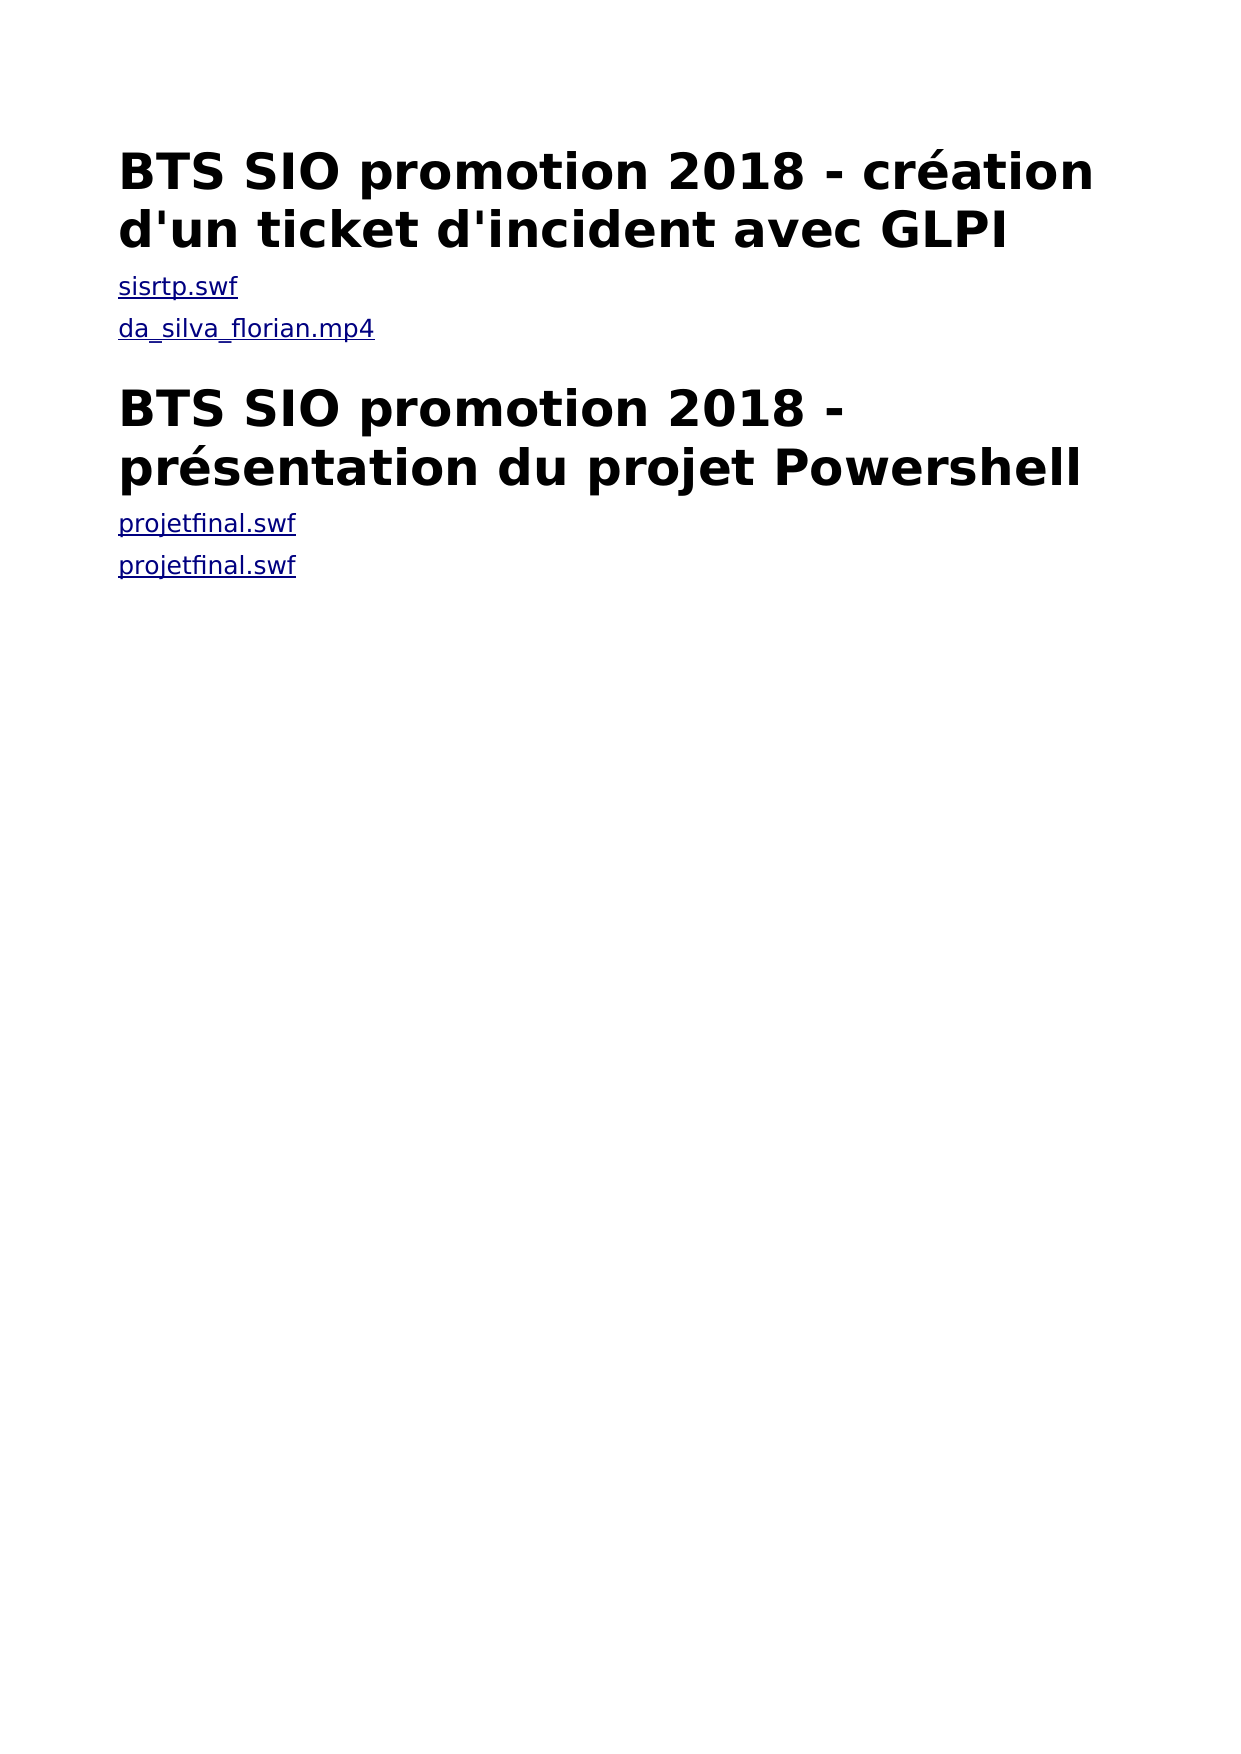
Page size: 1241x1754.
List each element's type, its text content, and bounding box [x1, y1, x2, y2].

text projetfinal.swf [118, 551, 1122, 580]
subtitle BTS SIO promotion 2018 - présentation du projet Powershell [118, 380, 1122, 497]
subtitle BTS SIO promotion 2018 - création d'un ticket d'incident avec GLPI [118, 143, 1122, 259]
text projetfinal.swf [118, 509, 1122, 538]
text sisrtp.swf [118, 272, 1122, 301]
text da_silva_florian.mp4 [118, 314, 1122, 343]
